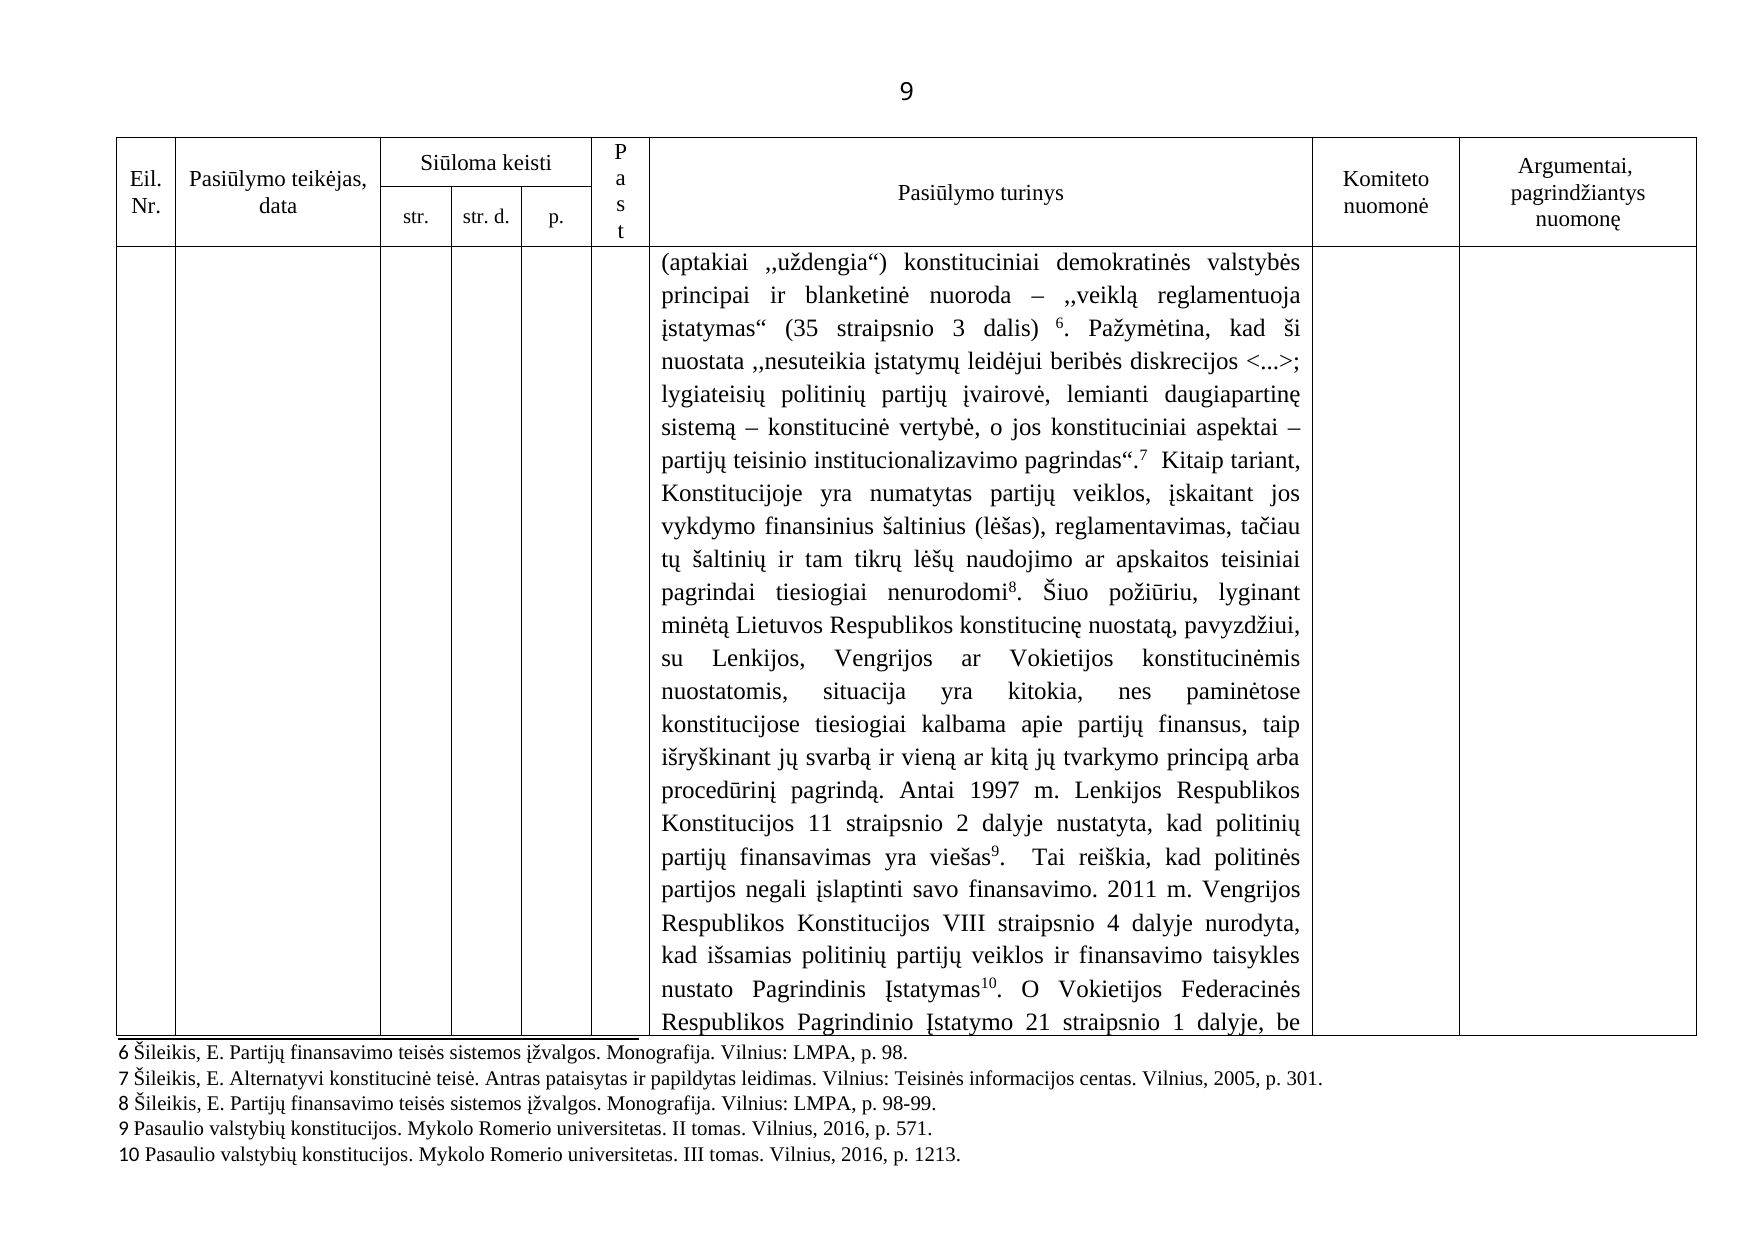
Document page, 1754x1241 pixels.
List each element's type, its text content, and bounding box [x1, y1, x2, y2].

table_header Pasiūlymo teikėjas, data [176, 138, 380, 246]
table_cell [1460, 247, 1696, 1035]
table_cell str. d. [452, 187, 521, 246]
table_cell str. [381, 187, 451, 246]
table_header Pastabos [592, 138, 649, 246]
table_header Siūloma keisti [381, 138, 591, 186]
table_header Pasiūlymo turinys [650, 138, 1312, 246]
table_cell [1313, 247, 1459, 1035]
table_cell [117, 247, 175, 1035]
table_cell [381, 247, 451, 1035]
table_cell * [592, 247, 649, 1035]
table_cell [176, 247, 380, 1035]
table_cell [522, 247, 591, 1035]
table_header Eil. Nr. [117, 138, 175, 246]
table_header Komiteto nuomonė [1313, 138, 1459, 246]
table_header Argumentai, pagrindžiantys nuomonę [1460, 138, 1696, 246]
table_cell [452, 247, 521, 1035]
table_cell (aptakiai ,,uždengia“) konstituciniai demokratinės valstybės principai ir blanketinė nuoroda – ,,veiklą reglamentuoja įstatymas“ (35 straipsnio 3 dalis) . Pažymėtina, kad ši nuostata ,,nesuteikia įstatymų leidėjui beribės diskrecijos <...>; lygiateisių politinių partijų įvairovė, lemianti daugiapartinę sistemą – konstitucinė vertybė, o jos konstituciniai aspektai – partijų teisinio institucionalizavimo pagrindas“. Kitaip tariant, Konstitucijoje yra numatytas partijų veiklos, įskaitant jos vykdymo finansinius šaltinius (lėšas), reglamentavimas, tačiau tų šaltinių ir tam tikrų lėšų naudojimo ar apskaitos teisiniai pagrindai tiesiogiai nenurodomi. Šiuo požiūriu, lyginant minėtą Lietuvos Respublikos konstitucinę nuostatą, pavyzdžiui, su Lenkijos, Vengrijos ar Vokietijos konstitucinėmis nuostatomis, situacija yra kitokia, nes paminėtose konstitucijose tiesiogiai kalbama apie partijų finansus, taip išryškinant jų svarbą ir vieną ar kitą jų tvarkymo principą arba procedūrinį pagrindą. Antai 1997 m. Lenkijos Respublikos Konstitucijos 11 straipsnio 2 dalyje nustatyta, kad politinių partijų finansavimas yra viešas. Tai reiškia, kad politinės partijos negali įslaptinti savo finansavimo. 2011 m. Vengrijos Respublikos Konstitucijos VIII straipsnio 4 dalyje nurodyta, kad išsamias politinių partijų veiklos ir finansavimo taisykles nustato Pagrindinis Įstatymas. O Vokietijos Federacinės Respublikos Pagrindinio Įstatymo 21 straipsnio 1 dalyje, be [650, 247, 1312, 1035]
table_cell p. [522, 187, 591, 246]
